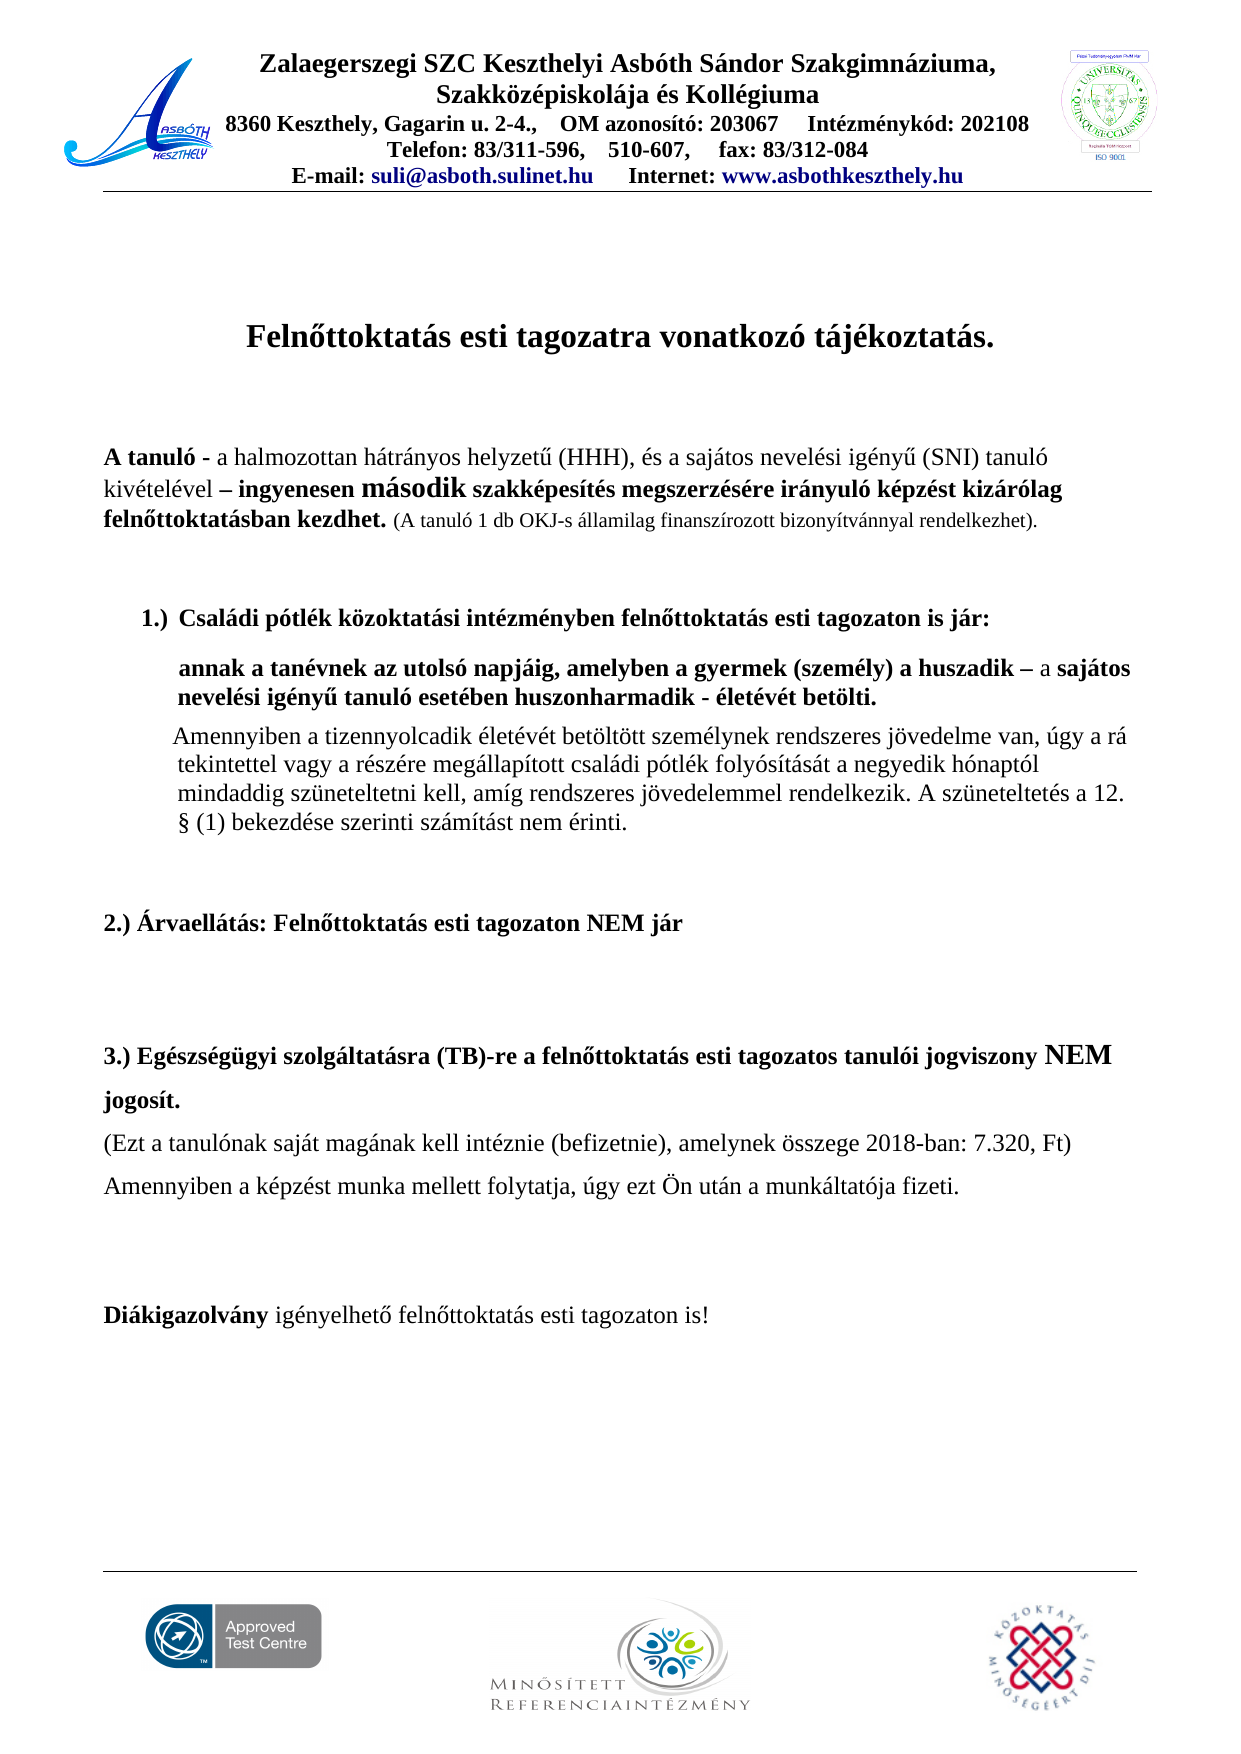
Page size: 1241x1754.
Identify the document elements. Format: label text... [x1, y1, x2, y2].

text Amennyiben a tizennyolcadik életévét betöltött személynek rendszeres jövedelme van, úgy a rá tekintettel vagy a részére megállapított családi pótlék folyósítását a negyedik hónaptól mindaddig szüneteltetni kell, amíg rendszeres jövedelemmel rendelkezik. A szüneteltetés a 12. § (1) bekezdése szerinti számítást nem érinti. [103, 721, 1137, 836]
text (Ezt a tanulónak saját magának kell intéznie (befizetnie), amelynek összege 2018-ban: 7.320, Ft) [103, 1128, 1137, 1157]
text Felnőttoktatás esti tagozatra vonatkozó tájékoztatás. [103, 316, 1137, 355]
list Családi pótlék közoktatási intézményben felnőttoktatás esti tagozaton is jár: [141, 603, 1137, 632]
text annak a tanévnek az utolsó napjáig, amelyben a gyermek (személy) a huszadik – a sajátos nevelési igényű tanuló esetében huszonharmadik - életévét betölti. [103, 653, 1137, 710]
text Amennyiben a képzést munka mellett folytatja, úgy ezt Ön után a munkáltatója fizeti. [103, 1171, 1137, 1200]
text A tanuló - a halmozottan hátrányos helyzetű (HHH), és a sajátos nevelési igényű (SNI) tanuló kivételével – ingyenesen második szakképesítés megszerzésére irányuló képzést kizárólag felnőttoktatásban kezdhet. (A tanuló 1 db OKJ-s államilag finanszírozott bizonyítvánnyal rendelkezhet). [103, 442, 1137, 533]
text 3.) Egészségügyi szolgáltatásra (TB)-re a felnőttoktatás esti tagozatos tanulói jogviszony NEM jogosít. [103, 1037, 1137, 1114]
text Diákigazolvány igényelhető felnőttoktatás esti tagozaton is! [103, 1301, 1137, 1329]
text 2.) Árvaellátás: Felnőttoktatás esti tagozaton NEM jár [103, 908, 1137, 936]
